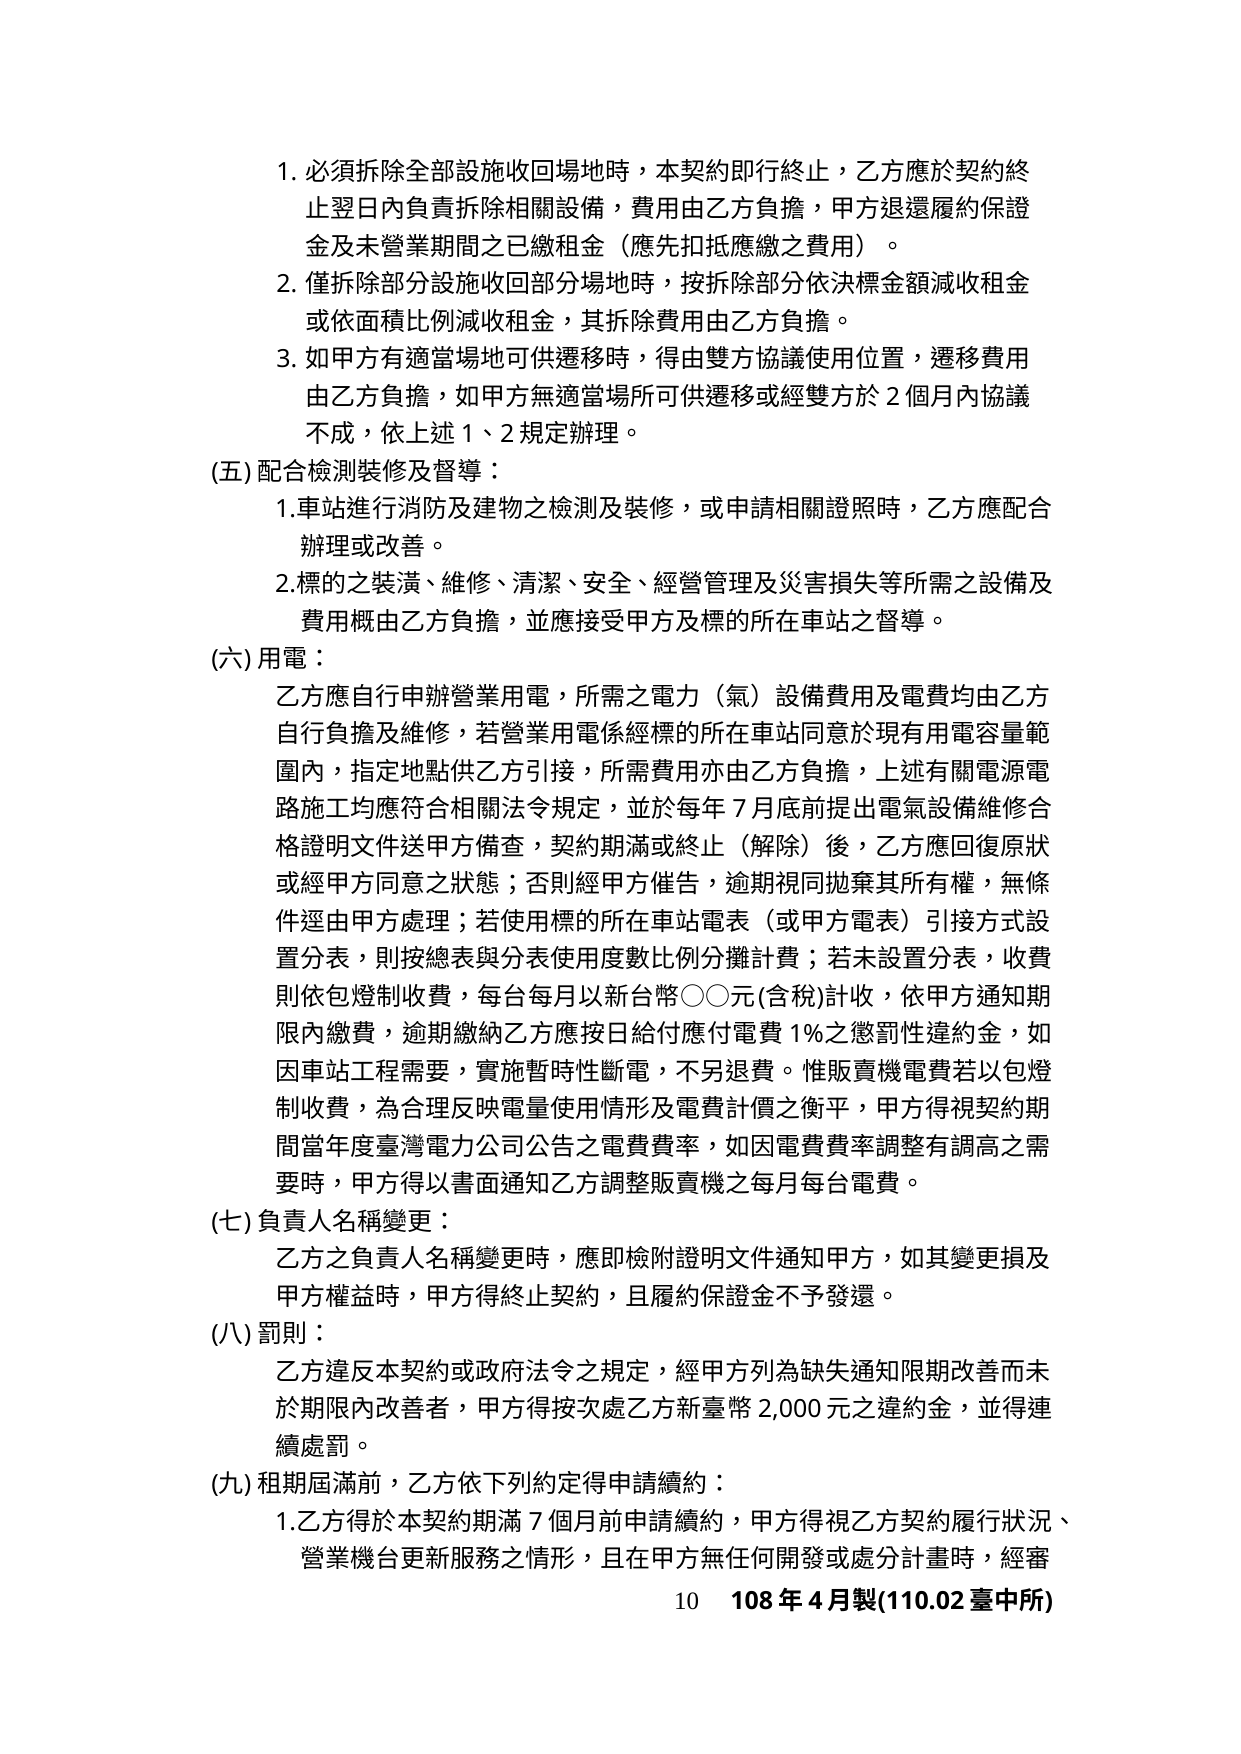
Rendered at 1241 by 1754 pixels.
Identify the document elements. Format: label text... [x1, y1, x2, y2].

list 僅拆除部分設施收回部分場地時，按拆除部分依決標金額減收租金或依面積比例減收租金，其拆除費用由乙方負擔。 [276, 262, 1047, 337]
text (八) 罰則： [211, 1312, 1047, 1350]
text 乙方之負責人名稱變更時，應即檢附證明文件通知甲方，如其變更損及甲方權益時，甲方得終止契約，且履約保證金不予發還。 [275, 1237, 1053, 1312]
text 1.乙方得於本契約期滿7個月前申請續約，甲方得視乙方契約履行狀況、營業機台更新服務之情形，且在甲方無任何開發或處分計畫時，經審核後同意續約壹次，期限不逾3年為限，逾期未申請時視同放棄權利，乙方不得提出異議。 [275, 1500, 1053, 1575]
text 乙方違反本契約或政府法令之規定，經甲方列為缺失通知限期改善而未於期限內改善者，甲方得按次處乙方新臺幣2,000元之違約金，並得連續處罰。 [275, 1350, 1053, 1462]
list 如甲方有適當場地可供遷移時，得由雙方協議使用位置，遷移費用由乙方負擔，如甲方無適當場所可供遷移或經雙方於2個月內協議不成，依上述1、2規定辦理。 [276, 337, 1047, 450]
text (六) 用電： [211, 637, 1047, 675]
list 必須拆除全部設施收回場地時，本契約即行終止，乙方應於契約終止翌日內負責拆除相關設備，費用由乙方負擔，甲方退還履約保證金及未營業期間之已繳租金（應先扣抵應繳之費用）。 [276, 150, 1047, 262]
text (七) 負責人名稱變更： [211, 1200, 1047, 1237]
text 乙方應自行申辦營業用電，所需之電力（氣）設備費用及電費均由乙方自行負擔及維修，若營業用電係經標的所在車站同意於現有用電容量範圍內，指定地點供乙方引接，所需費用亦由乙方負擔，上述有關電源電路施工均應符合相關法令規定，並於每年7月底前提出電氣設備維修合格證明文件送甲方備查，契約期滿或終止（解除）後，乙方應回復原狀或經甲方同意之狀態；否則經甲方催告，逾期視同拋棄其所有權，無條件逕由甲方處理；若使用標的所在車站電表（或甲方電表）引接方式設置分表，則按總表與分表使用度數比例分攤計費；若未設置分表，收費則依包燈制收費，每台每月以新台幣○○元(含稅)計收，依甲方通知期限內繳費，逾期繳納乙方應按日給付應付電費1%之懲罰性違約金，如因車站工程需要，實施暫時性斷電，不另退費。惟販賣機電費若以包燈制收費，為合理反映電量使用情形及電費計價之衡平，甲方得視契約期間當年度臺灣電力公司公告之電費費率，如因電費費率調整有調高之需要時，甲方得以書面通知乙方調整販賣機之每月每台電費。 [275, 675, 1053, 1200]
text (五) 配合檢測裝修及督導： [211, 450, 1047, 487]
text (九) 租期屆滿前，乙方依下列約定得申請續約： [211, 1462, 1047, 1500]
text 1.車站進行消防及建物之檢測及裝修，或申請相關證照時，乙方應配合辦理或改善。 [275, 487, 1053, 562]
text 2.標的之裝潢、維修、清潔、安全、經營管理及災害損失等所需之設備及費用概由乙方負擔，並應接受甲方及標的所在車站之督導。 [275, 562, 1053, 637]
